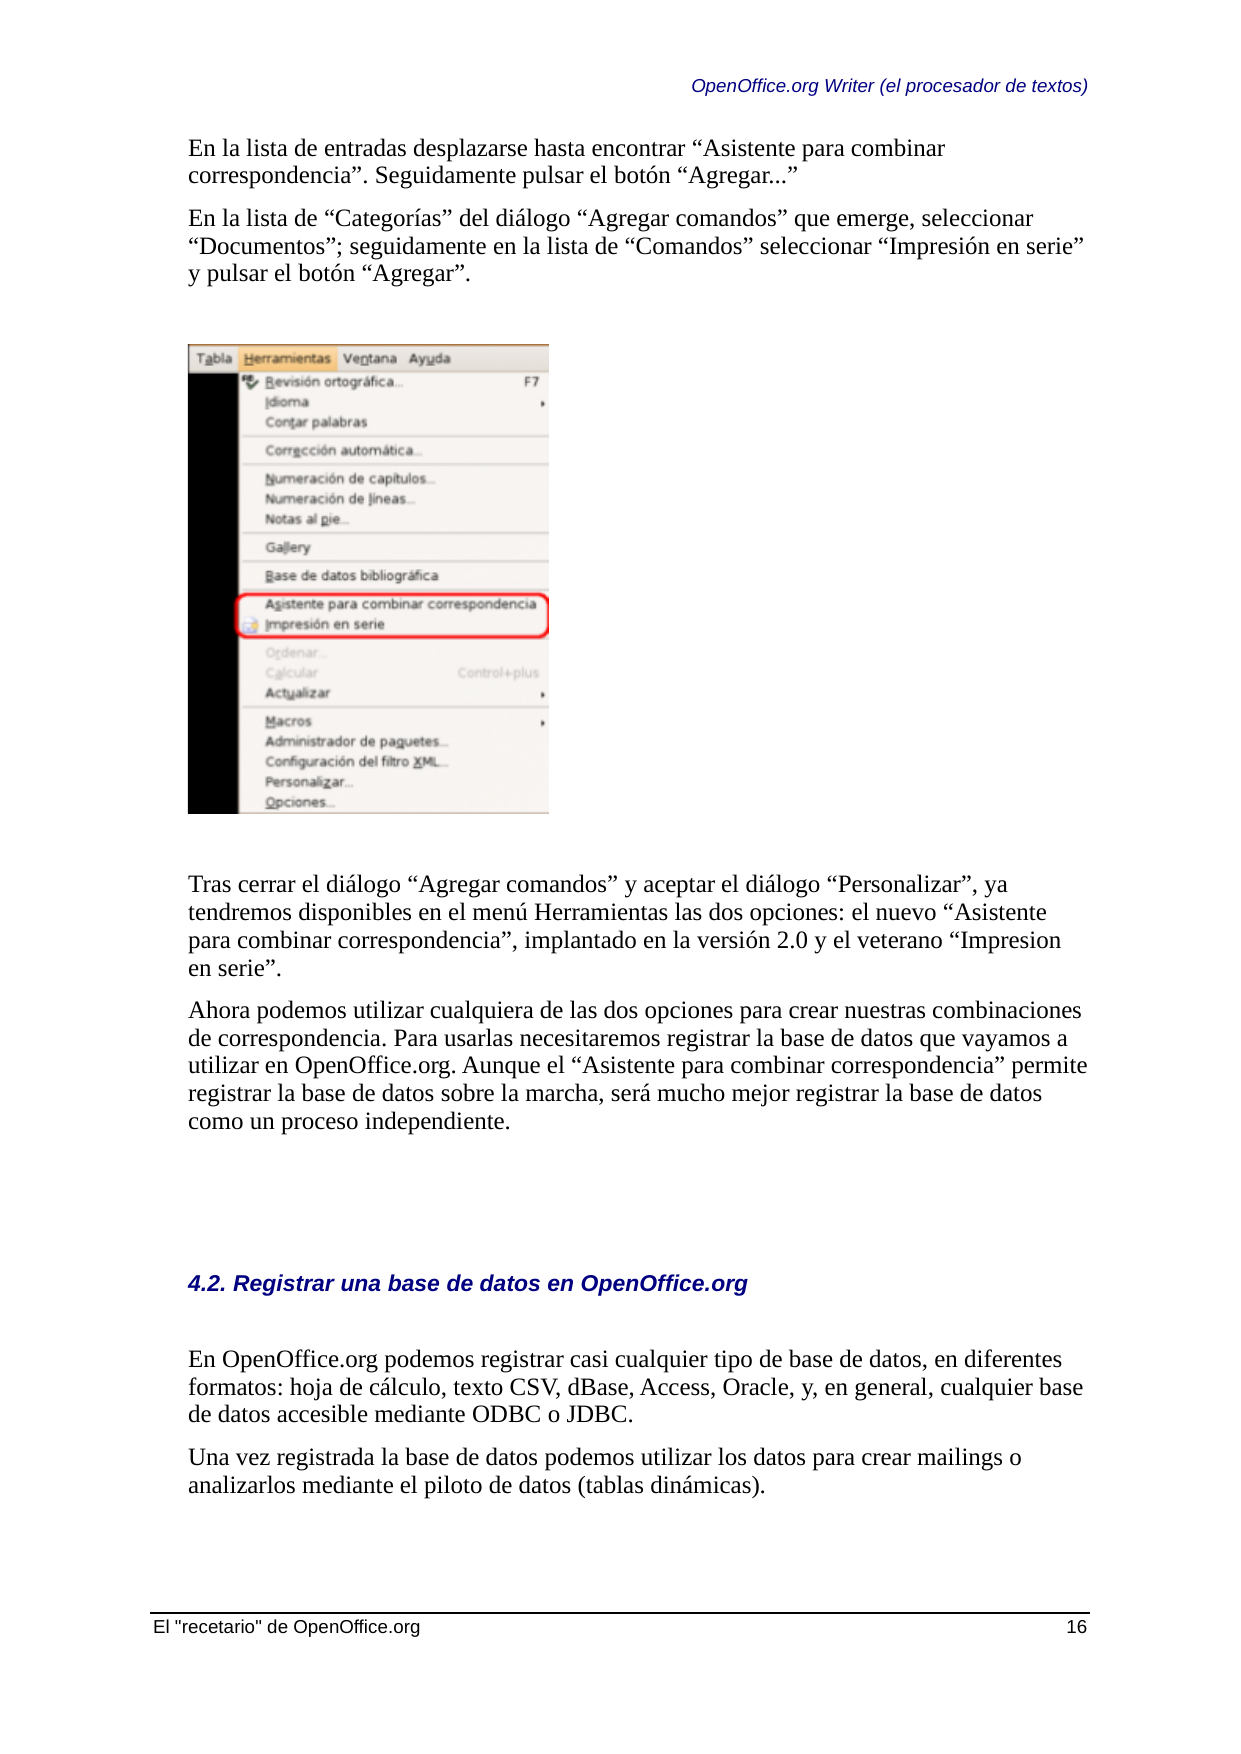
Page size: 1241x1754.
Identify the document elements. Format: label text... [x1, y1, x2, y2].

text Ahora podemos utilizar cualquiera de las dos opciones para crear nuestras combinaciones de correspondencia. Para usarlas necesitaremos registrar la base de datos que vayamos a utilizar en OpenOffice.org. Aunque el “Asistente para combinar correspondencia” permite registrar la base de datos sobre la marcha, será mucho mejor registrar la base de datos como un proceso independiente. [188, 996, 1090, 1135]
text En OpenOffice.org podemos registrar casi cualquier tipo de base de datos, en diferentes formatos: hoja de cálculo, texto CSV, dBase, Access, Oracle, y, en general, cualquier base de datos accesible mediante ODBC o JDBC. [188, 1345, 1090, 1428]
text En la lista de entradas desplazarse hasta encontrar “Asistente para combinar correspondencia”. Seguidamente pulsar el botón “Agregar...” [188, 134, 1090, 189]
text Una vez registrada la base de datos podemos utilizar los datos para crear mailings o analizarlos mediante el piloto de datos (tablas dinámicas). [188, 1443, 1090, 1498]
text Tras cerrar el diálogo “Agregar comandos” y aceptar el diálogo “Personalizar”, ya tendremos disponibles en el menú Herramientas las dos opciones: el nuevo “Asistente para combinar correspondencia”, implantado en la versión 2.0 y el veterano “Impresion en serie”. [188, 871, 1090, 981]
subtitle Registrar una base de datos en OpenOffice.org [188, 1271, 1090, 1297]
picture [187, 344, 549, 814]
text En la lista de “Categorías” del diálogo “Agregar comandos” que emerge, seleccionar “Documentos”; seguidamente en la lista de “Comandos” seleccionar “Impresión en serie” y pulsar el botón “Agregar”. [188, 204, 1090, 287]
